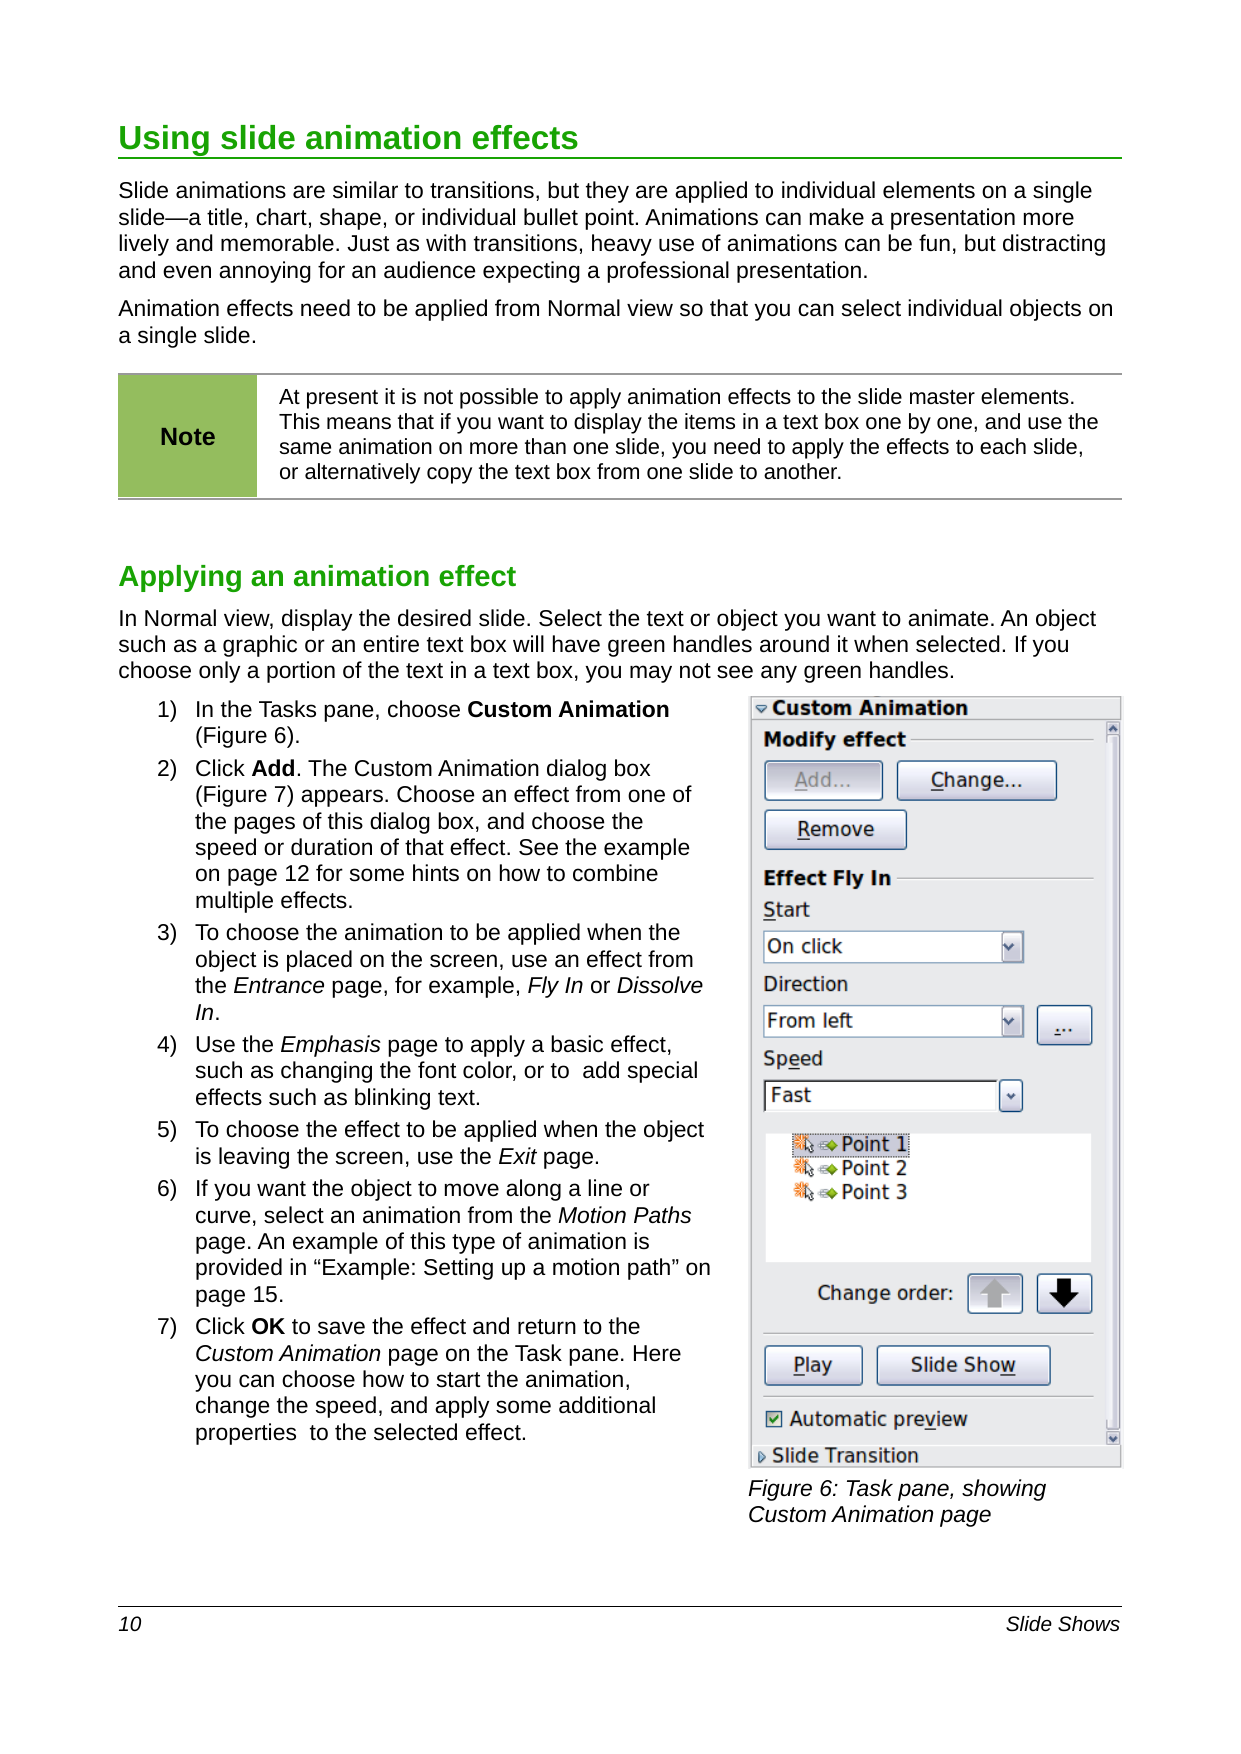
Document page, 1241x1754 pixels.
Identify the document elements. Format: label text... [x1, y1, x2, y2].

text Animation effects need to be applied from Normal view so that you can select individual objects on a single slide. [118, 295, 1122, 348]
table_header Note [118, 375, 257, 497]
subtitle Applying an animation effect [118, 558, 1122, 592]
picture [747, 696, 1124, 1469]
subtitle Using slide animation effects [118, 118, 1122, 157]
text In Normal view, display the desired slide. Select the text or object you want to animate. An object such as a graphic or an entire text box will have green handles around it when selected. If you choose only a portion of the text in a text box, you may not see any green handles. [118, 604, 1122, 683]
text Slide animations are similar to transitions, but they are applied to individual elements on a single slide—a title, chart, shape, or individual bullet point. Animations can make a presentation more lively and memorable. Just as with transitions, heavy use of animations can be fun, but distracting and even annoying for an audience expecting a professional presentation. [118, 177, 1122, 283]
table_header [712, 696, 1124, 1529]
table_header In the Tasks pane, choose Custom Animation (Figure 6). Click Add. The Custom Animation dialog box (Figure 7) appears. Choose an effect from one of the pages of this dialog box, and choose the speed or duration of that effect. See the example on page 12 for some hints on how to combine multiple effects. To choose the animation to be applied when the object is placed on the screen, use an effect from the Entrance page, for example, Fly In or Dissolve In. Use the Emphasis page to apply a basic effect, such as changing the font color, or to add special effects such as blinking text. To choose the effect to be applied when the object is leaving the screen, use the Exit page. If you want the object to move along a line or curve, select an animation from the Motion Paths page. An example of this type of animation is provided in “Example: Setting up a motion path” on page 15. Click OK to save the effect and return to the Custom Animation page on the Task pane. Here you can choose how to start the animation, change the speed, and apply some additional properties to the selected effect. [118, 696, 712, 1529]
table_header At present it is not possible to apply animation effects to the slide master elements. This means that if you want to display the items in a text box one by one, and use the same animation on more than one slide, you need to apply the effects to each slide, or alternatively copy the text box from one slide to another. [258, 375, 1122, 497]
